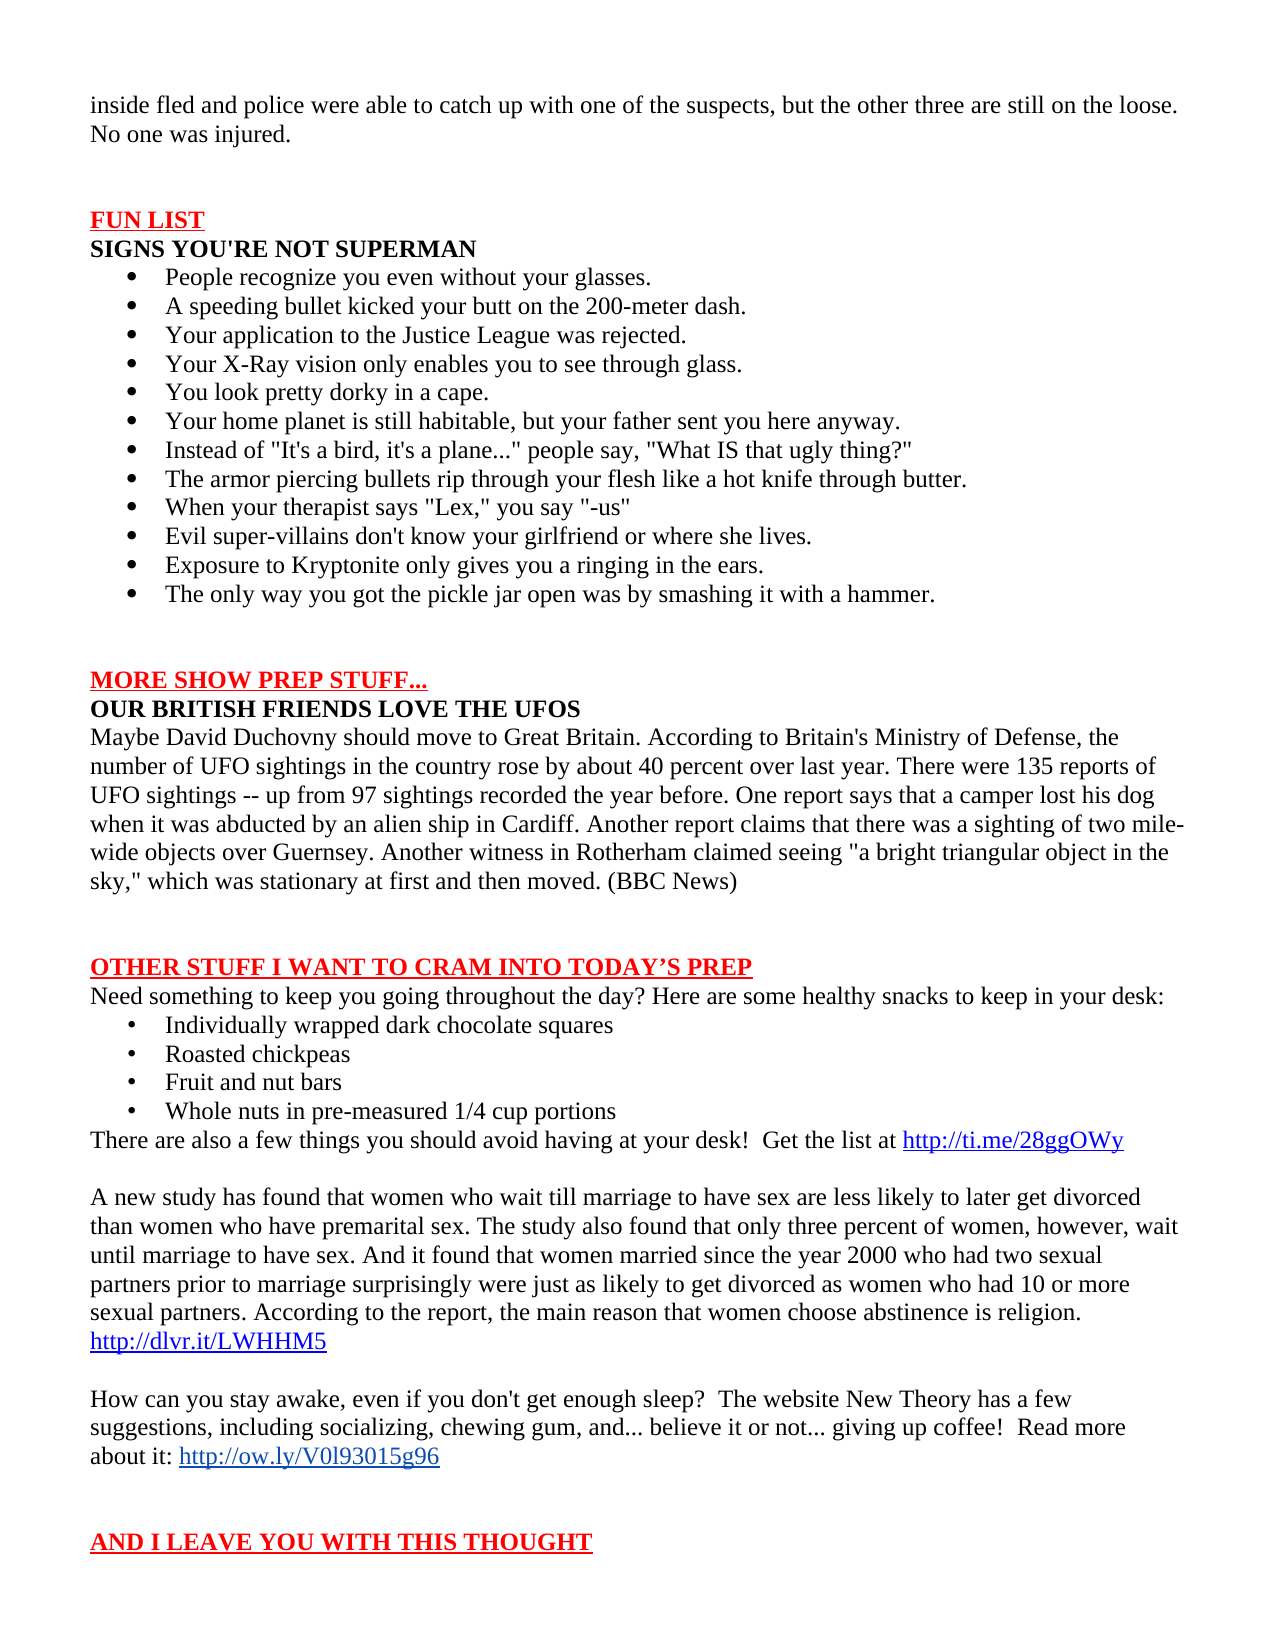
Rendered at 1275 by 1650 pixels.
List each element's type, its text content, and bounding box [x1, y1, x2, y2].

list Your X-Ray vision only enables you to see through glass. [127, 349, 1185, 377]
text OTHER STUFF I WANT TO CRAM INTO TODAY’S PREP [90, 952, 1185, 981]
list When your therapist says "Lex," you say "-us" [127, 492, 1185, 521]
text FUN LIST [90, 205, 1185, 234]
list Roasted chickpeas [127, 1039, 1185, 1067]
list The only way you got the pickle jar open was by smashing it with a hammer. [127, 579, 1185, 607]
text MORE SHOW PREP STUFF... [90, 665, 1185, 694]
text inside fled and police were able to catch up with one of the suspects, but the other three are still on the loose. No one was injured. [90, 90, 1185, 147]
text SIGNS YOU'RE NOT SUPERMAN [90, 234, 1185, 262]
text OUR BRITISH FRIENDS LOVE THE UFOS [90, 694, 1185, 722]
text A new study has found that women who wait till marriage to have sex are less likely to later get divorced than women who have premarital sex. The study also found that only three percent of women, however, wait until marriage to have sex. And it found that women married since the year 2000 who had two sexual partners prior to marriage surprisingly were just as likely to get divorced as women who had 10 or more sexual partners. According to the report, the main reason that women choose abstinence is religion. [90, 1182, 1185, 1326]
text http://dlvr.it/LWHHM5 [90, 1326, 1185, 1355]
list A speeding bullet kicked your butt on the 200-meter dash. [127, 291, 1185, 320]
list Evil super-villains don't know your girlfriend or where she lives. [127, 521, 1185, 550]
text How can you stay awake, even if you don't get enough sleep? The website New Theory has a few suggestions, including socializing, chewing gum, and... believe it or not... giving up coffee! Read more about it: http://ow.ly/V0l93015g96 [90, 1384, 1185, 1470]
text Need something to keep you going throughout the day? Here are some healthy snacks to keep in your desk: [90, 981, 1185, 1010]
text Maybe David Duchovny should move to Great Britain. According to Britain's Ministry of Defense, the number of UFO sightings in the country rose by about 40 percent over last year. There were 135 reports of UFO sightings -- up from 97 sightings recorded the year before. One report says that a camper lost his dog when it was abducted by an alien ship in Cardiff. Another report claims that there was a sighting of two mile-wide objects over Guernsey. Another witness in Rotherham claimed seeing "a bright triangular object in the sky," which was stationary at first and then moved. (BBC News) [90, 722, 1185, 895]
list People recognize you even without your glasses. [127, 262, 1185, 291]
list Fruit and nut bars [127, 1067, 1185, 1096]
list Your home planet is still habitable, but your father sent you here anyway. [127, 406, 1185, 435]
list Your application to the Justice League was rejected. [127, 320, 1185, 349]
list The armor piercing bullets rip through your flesh like a hot knife through butter. [127, 464, 1185, 492]
list Whole nuts in pre-measured 1/4 cup portions [127, 1096, 1185, 1125]
list Individually wrapped dark chocolate squares [127, 1010, 1185, 1039]
text There are also a few things you should avoid having at your desk! Get the list at http://ti.me/28ggOWy [90, 1125, 1185, 1154]
list Exposure to Kryptonite only gives you a ringing in the ears. [127, 550, 1185, 579]
list You look pretty dorky in a cape. [127, 377, 1185, 406]
list Instead of "It's a bird, it's a plane..." people say, "What IS that ugly thing?" [127, 435, 1185, 464]
text AND I LEAVE YOU WITH THIS THOUGHT [90, 1527, 1185, 1556]
